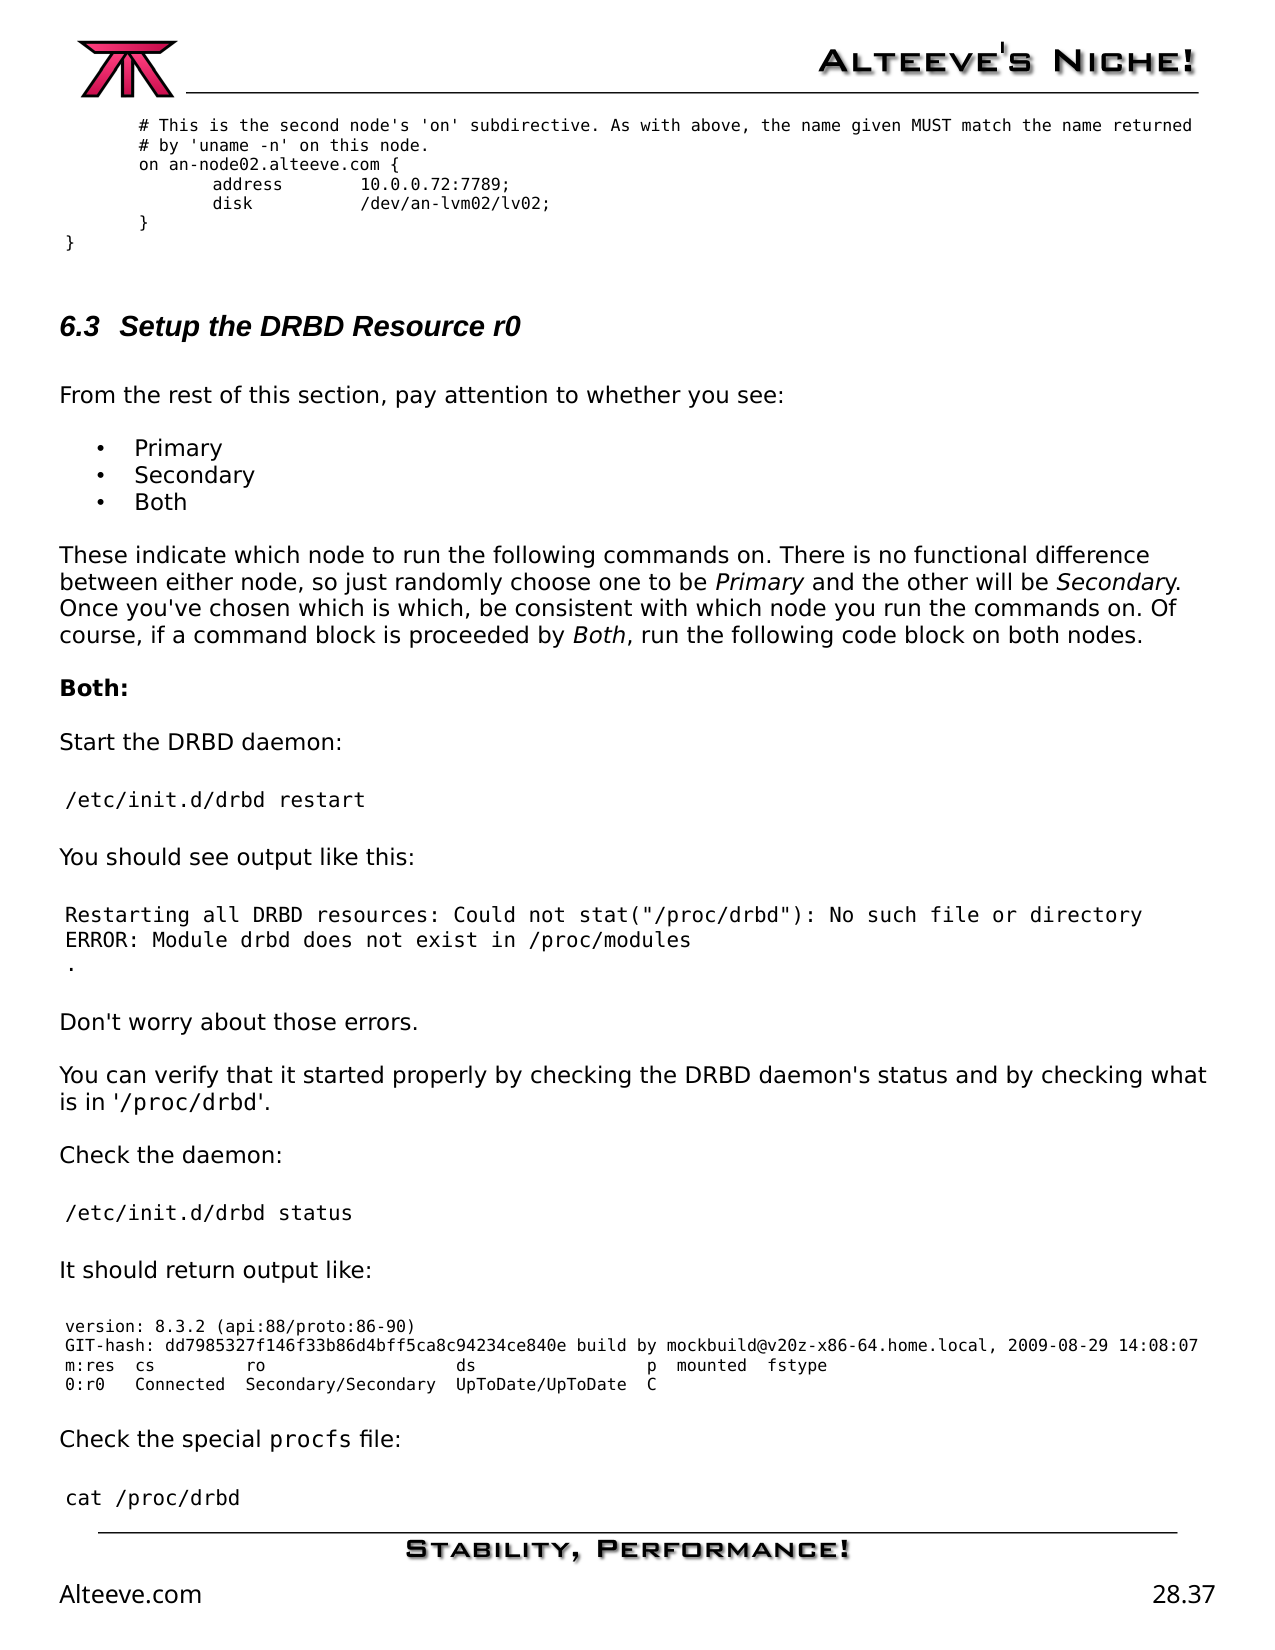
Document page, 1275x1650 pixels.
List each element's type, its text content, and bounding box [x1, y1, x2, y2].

text Start the DRBD daemon: [59, 729, 1216, 755]
text Both: [59, 675, 1216, 702]
table_header Restarting all DRBD resources: Could not stat("/proc/drbd"): No such file or directory ERROR: Module drbd does not exist in /proc/modules . [59, 898, 1216, 982]
text Don't worry about those errors. [59, 1009, 1216, 1035]
table_header cat /proc/drbd [59, 1480, 1216, 1516]
table_header # This is the second node's 'on' subdirective. As with above, the name given MUST match the name returned # by 'uname -n' on this node. on an-node02.alteeve.com { address 10.0.0.72:7789; disk /dev/an-lvm02/lv02; } } [59, 111, 1216, 258]
picture [76, 39, 1199, 99]
table_header version: 8.3.2 (api:88/proto:86-90) GIT-hash: dd7985327f146f33b86d4bff5ca8c94234ce840e build by mockbuild@v20z-x86-64.home.local, 2009-08-29 14:08:07 m:res cs ro ds p mounted fstype 0:r0 Connected Secondary/Secondary UpToDate/UpToDate C [59, 1311, 1216, 1400]
table_header /etc/init.d/drbd status [59, 1195, 1216, 1231]
subtitle Setup the DRBD Resource r0 [59, 309, 1216, 343]
text It should return output like: [59, 1258, 1216, 1284]
table_header /etc/init.d/drbd restart [59, 782, 1216, 818]
text You should see output like this: [59, 844, 1216, 871]
list Both [97, 489, 1216, 515]
list Primary [97, 435, 1216, 462]
picture [76, 1525, 1199, 1569]
text You can verify that it started properly by checking the DRBD daemon's status and by checking what is in '/proc/drbd'. [59, 1062, 1216, 1115]
list Secondary [97, 462, 1216, 489]
text Check the daemon: [59, 1142, 1216, 1169]
text These indicate which node to run the following commands on. There is no functional difference between either node, so just randomly choose one to be Primary and the other will be Secondary. Once you've chosen which is which, be consistent with which node you run the commands on. Of course, if a command block is proceeded by Both, run the following code block on both nodes. [59, 542, 1216, 649]
text From the rest of this section, pay attention to whether you see: [59, 382, 1216, 409]
text Check the special procfs file: [59, 1427, 1216, 1453]
